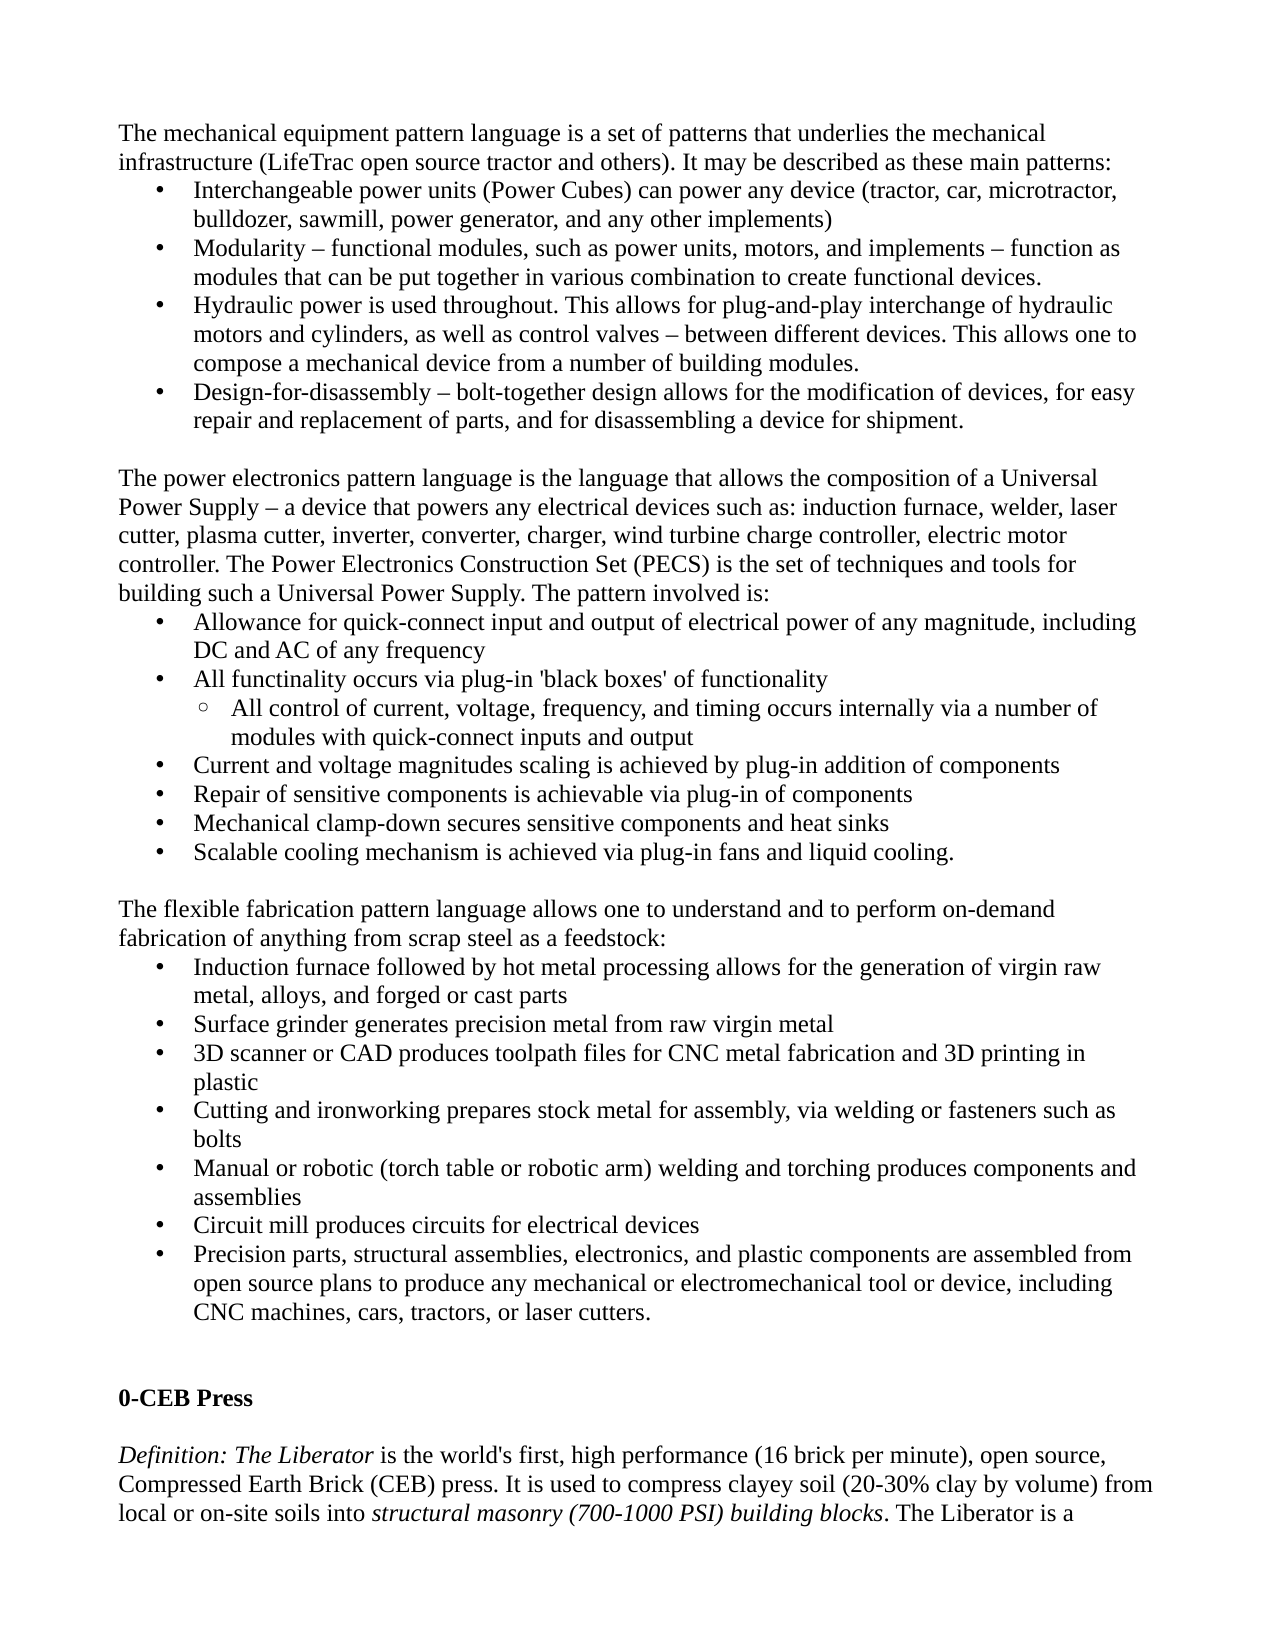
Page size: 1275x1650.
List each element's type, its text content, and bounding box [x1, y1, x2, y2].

list Repair of sensitive components is achievable via plug-in of components [156, 779, 1157, 808]
list Precision parts, structural assemblies, electronics, and plastic components are assembled from open source plans to produce any mechanical or electromechanical tool or device, including CNC machines, cars, tractors, or laser cutters. [156, 1239, 1157, 1326]
text The flexible fabrication pattern language allows one to understand and to perform on-demand fabrication of anything from scrap steel as a feedstock: [118, 894, 1157, 952]
text The power electronics pattern language is the language that allows the composition of a Universal Power Supply – a device that powers any electrical devices such as: induction furnace, welder, laser cutter, plasma cutter, inverter, converter, charger, wind turbine charge controller, electric motor controller. The Power Electronics Construction Set (PECS) is the set of techniques and tools for building such a Universal Power Supply. The pattern involved is: [118, 463, 1157, 607]
list Hydraulic power is used throughout. This allows for plug-and-play interchange of hydraulic motors and cylinders, as well as control valves – between different devices. This allows one to compose a mechanical device from a number of building modules. [156, 291, 1157, 377]
text The mechanical equipment pattern language is a set of patterns that underlies the mechanical infrastructure (LifeTrac open source tractor and others). It may be described as these main patterns: [118, 118, 1157, 176]
list Design-for-disassembly – bolt-together design allows for the modification of devices, for easy repair and replacement of parts, and for disassembling a device for shipment. [156, 377, 1157, 434]
list Modularity – functional modules, such as power units, motors, and implements – function as modules that can be put together in various combination to create functional devices. [156, 233, 1157, 291]
list Current and voltage magnitudes scaling is achieved by plug-in addition of components [156, 751, 1157, 779]
list Scalable cooling mechanism is achieved via plug-in fans and liquid cooling. [156, 837, 1157, 866]
list Mechanical clamp-down secures sensitive components and heat sinks [156, 808, 1157, 837]
list Manual or robotic (torch table or robotic arm) welding and torching produces components and assemblies [156, 1153, 1157, 1211]
list All control of current, voltage, frequency, and timing occurs internally via a number of modules with quick-connect inputs and output [193, 693, 1157, 751]
text 0-CEB Press [118, 1383, 1157, 1412]
list Cutting and ironworking prepares stock metal for assembly, via welding or fasteners such as bolts [156, 1096, 1157, 1153]
list Interchangeable power units (Power Cubes) can power any device (tractor, car, microtractor, bulldozer, sawmill, power generator, and any other implements) [156, 176, 1157, 233]
text Definition: The Liberator is the world's first, high performance (16 brick per minute), open source, Compressed Earth Brick (CEB) press. It is used to compress clayey soil (20-30% clay by volume) from local or on-site soils into structural masonry (700-1000 PSI) building blocks. The Liberator is a [118, 1441, 1157, 1527]
list 3D scanner or CAD produces toolpath files for CNC metal fabrication and 3D printing in plastic [156, 1038, 1157, 1096]
list Allowance for quick-connect input and output of electrical power of any magnitude, including DC and AC of any frequency [156, 607, 1157, 664]
list Surface grinder generates precision metal from raw virgin metal [156, 1009, 1157, 1038]
list All functinality occurs via plug-in 'black boxes' of functionality [156, 664, 1157, 693]
list Induction furnace followed by hot metal processing allows for the generation of virgin raw metal, alloys, and forged or cast parts [156, 952, 1157, 1009]
list Circuit mill produces circuits for electrical devices [156, 1211, 1157, 1239]
